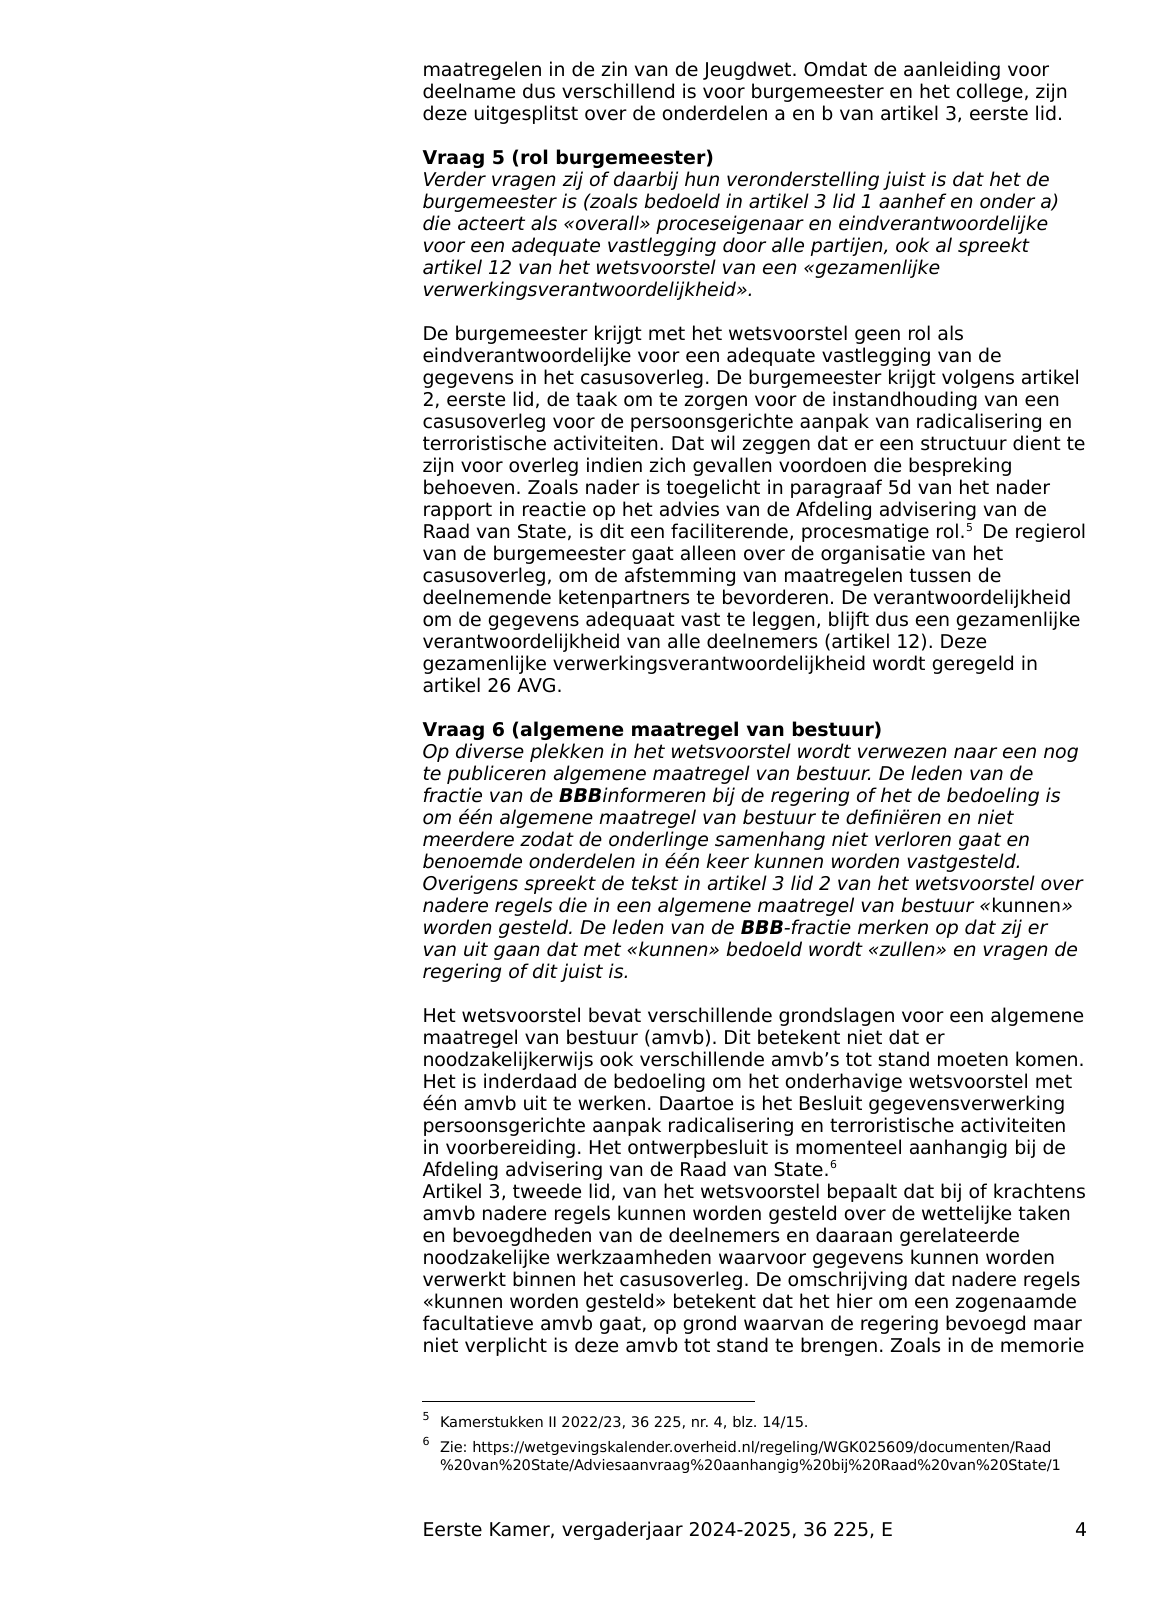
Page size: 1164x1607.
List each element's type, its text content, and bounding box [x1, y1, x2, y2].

text maatregelen in de zin van de Jeugdwet. Omdat de aanleiding voor deelname dus verschillend is voor burgemeester en het college, zijn deze uitgesplitst over de onderdelen a en b van artikel 3, eerste lid. [422, 59, 1087, 125]
text Artikel 3, tweede lid, van het wetsvoorstel bepaalt dat bij of krachtens amvb nadere regels kunnen worden gesteld over de wettelijke taken en bevoegdheden van de deelnemers en daaraan gerelateerde noodzakelijke werkzaamheden waarvoor gegevens kunnen worden verwerkt binnen het casusoverleg. De omschrijving dat nadere regels «kunnen worden gesteld» betekent dat het hier om een zogenaamde facultatieve amvb gaat, op grond waarvan de regering bevoegd maar niet verplicht is deze amvb tot stand te brengen. Zoals in de memorie [422, 1181, 1087, 1357]
text Zie: https://wetgevingskalender.overheid.nl/regeling/WGK025609/documenten/Raad%20van%20State/Adviesaanvraag%20aanhangig%20bij%20Raad%20van%20State/1 [422, 1435, 1087, 1474]
text De burgemeester krijgt met het wetsvoorstel geen rol als eindverantwoordelijke voor een adequate vastlegging van de gegevens in het casusoverleg. De burgemeester krijgt volgens artikel 2, eerste lid, de taak om te zorgen voor de instandhouding van een casusoverleg voor de persoonsgerichte aanpak van radicalisering en terroristische activiteiten. Dat wil zeggen dat er een structuur dient te zijn voor overleg indien zich gevallen voordoen die bespreking behoeven. Zoals nader is toegelicht in paragraaf 5d van het nader rapport in reactie op het advies van de Afdeling advisering van de Raad van State, is dit een faciliterende, procesmatige rol. De regierol van de burgemeester gaat alleen over de organisatie van het casusoverleg, om de afstemming van maatregelen tussen de deelnemende ketenpartners te bevorderen. De verantwoordelijkheid om de gegevens adequaat vast te leggen, blijft dus een gezamenlijke verantwoordelijkheid van alle deelnemers (artikel 12). Deze gezamenlijke verwerkingsverantwoordelijkheid wordt geregeld in artikel 26 AVG. [422, 323, 1087, 697]
text Overigens spreekt de tekst in artikel 3 lid 2 van het wetsvoorstel over nadere regels die in een algemene maatregel van bestuur «kunnen» worden gesteld. De leden van de BBB-fractie merken op dat zij er van uit gaan dat met «kunnen» bedoeld wordt «zullen» en vragen de regering of dit juist is. [422, 873, 1087, 983]
text Vraag 6 (algemene maatregel van bestuur) [422, 719, 1087, 741]
text Op diverse plekken in het wetsvoorstel wordt verwezen naar een nog te publiceren algemene maatregel van bestuur. De leden van de fractie van de BBBinformeren bij de regering of het de bedoeling is om één algemene maatregel van bestuur te definiëren en niet meerdere zodat de onderlinge samenhang niet verloren gaat en benoemde onderdelen in één keer kunnen worden vastgesteld. [422, 741, 1087, 873]
text Vraag 5 (rol burgemeester) [422, 147, 1087, 169]
text Het wetsvoorstel bevat verschillende grondslagen voor een algemene maatregel van bestuur (amvb). Dit betekent niet dat er noodzakelijkerwijs ook verschillende amvb’s tot stand moeten komen. Het is inderdaad de bedoeling om het onderhavige wetsvoorstel met één amvb uit te werken. Daartoe is het Besluit gegevensverwerking persoonsgerichte aanpak radicalisering en terroristische activiteiten in voorbereiding. Het ontwerpbesluit is momenteel aanhangig bij de Afdeling advisering van de Raad van State. [422, 1005, 1087, 1181]
text Kamerstukken II 2022/23, 36 225, nr. 4, blz. 14/15. [422, 1410, 1087, 1432]
text Verder vragen zij of daarbij hun veronderstelling juist is dat het de burgemeester is (zoals bedoeld in artikel 3 lid 1 aanhef en onder a) die acteert als «overall» proceseigenaar en eindverantwoordelijke voor een adequate vastlegging door alle partijen, ook al spreekt artikel 12 van het wetsvoorstel van een «gezamenlijke verwerkingsverantwoordelijkheid». [422, 169, 1087, 301]
